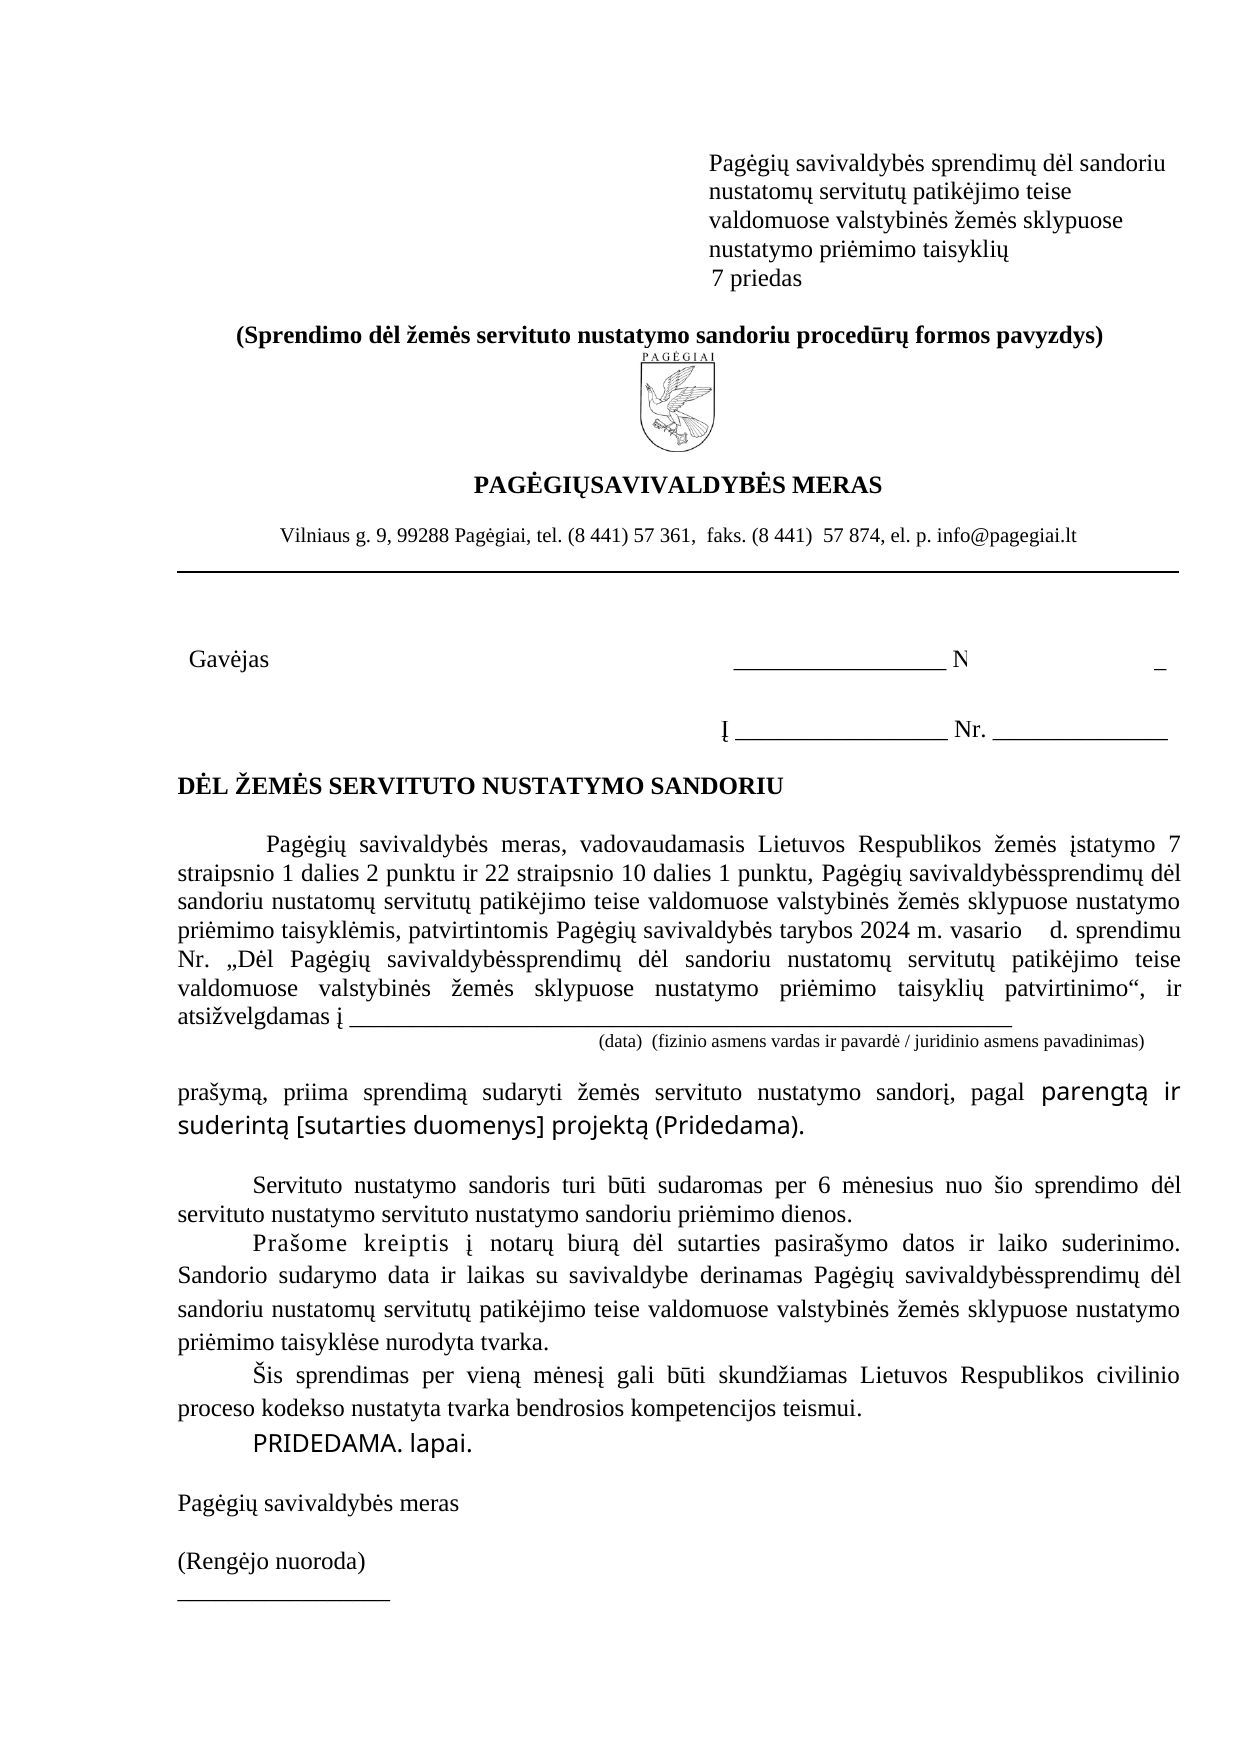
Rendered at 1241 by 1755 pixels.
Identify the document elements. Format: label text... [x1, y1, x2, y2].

text Pagėgių savivaldybės sprendimų dėl sandoriu [709, 148, 1181, 176]
text Pagėgių savivaldybės meras [177, 1488, 1181, 1517]
text [1057, 598, 1240, 634]
table_header [1179, 349, 1187, 470]
table_header [177, 349, 1179, 470]
text Šis sprendimas per vieną mėnesį gali būti skundžiamas Lietuvos Respublikos civilinio proceso kodekso nustatyta tvarka bendrosios kompetencijos teismui. [177, 1360, 1181, 1421]
text nustatymo priėmimo taisyklių [709, 234, 1181, 263]
table_cell _________________ Nr. ______________ Į _________________ Nr. ______________ [638, 616, 1187, 743]
text PRIDEDAMA. lapai. [177, 1426, 1181, 1460]
text (Sprendimo dėl žemės servituto nustatymo sandoriu procedūrų formos pavyzdys) [177, 320, 1181, 349]
table_cell [634, 573, 781, 616]
text Servituto nustatymo sandoris turi būti sudaromas per 6 mėnesius nuo šio sprendimo dėl servituto nustatymo servituto nustatymo sandoriu priėmimo dienos. [177, 1170, 1181, 1228]
table_cell [177, 573, 634, 616]
text 7 priedas [552, 263, 1181, 291]
text Prašome kreiptis į notarų biurą dėl sutarties pasirašymo datos ir laiko suderinimo. Sandorio sudarymo data ir laikas su savivaldybe derinamas Pagėgių savivaldybėssprendimų dėl sandoriu nustatomų servitutų patikėjimo teise valdomuose valstybinės žemės sklypuose nustatymo priėmimo taisyklėse nurodyta tvarka. [177, 1228, 1181, 1355]
text nustatomų servitutų patikėjimo teise [709, 176, 1181, 205]
table_cell [1179, 470, 1187, 571]
text Pagėgių savivaldybės meras, vadovaudamasis Lietuvos Respublikos žemės įstatymo 7 straipsnio 1 dalies 2 punktu ir 22 straipsnio 10 dalies 1 punktu, Pagėgių savivaldybėssprendimų dėl sandoriu nustatomų servitutų patikėjimo teise valdomuose valstybinės žemės sklypuose nustatymo priėmimo taisyklėmis, patvirtintomis Pagėgių savivaldybės tarybos 2024 m. vasario d. sprendimu Nr. „Dėl Pagėgių savivaldybėssprendimų dėl sandoriu nustatomų servitutų patikėjimo teise valdomuose valstybinės žemės sklypuose nustatymo priėmimo taisyklių patvirtinimo“, ir atsižvelgdamas į _____________________________________________________ [177, 829, 1181, 1030]
table_cell [781, 573, 1179, 616]
table_cell [1179, 571, 1187, 598]
text valdomuose valstybinės žemės sklypuose [709, 205, 1181, 234]
text (Rengėjo nuoroda) [177, 1546, 1181, 1575]
text prašymą, priima sprendimą sudaryti žemės servituto nustatymo sandorį, pagal parengtą ir suderintą [sutarties duomenys] projektą (Pridedama). [177, 1073, 1180, 1141]
table_cell PagėgiųSavivaldybės meras Vilniaus g. 9, 99288 Pagėgiai, tel. (8 441) 57 361, faks. (8 441) 57 874, el. p. info@pagegiai.lt [177, 470, 1179, 571]
text _________________ [177, 1575, 1181, 1603]
text (data) (fizinio asmens vardas ir pavardė / juridinio asmens pavadinimas) [177, 1030, 1181, 1052]
text DĖL ŽEMĖS SERVITUTO NUSTATYMO SANDORIU [177, 771, 1161, 800]
table_cell Gavėjas [177, 616, 638, 743]
